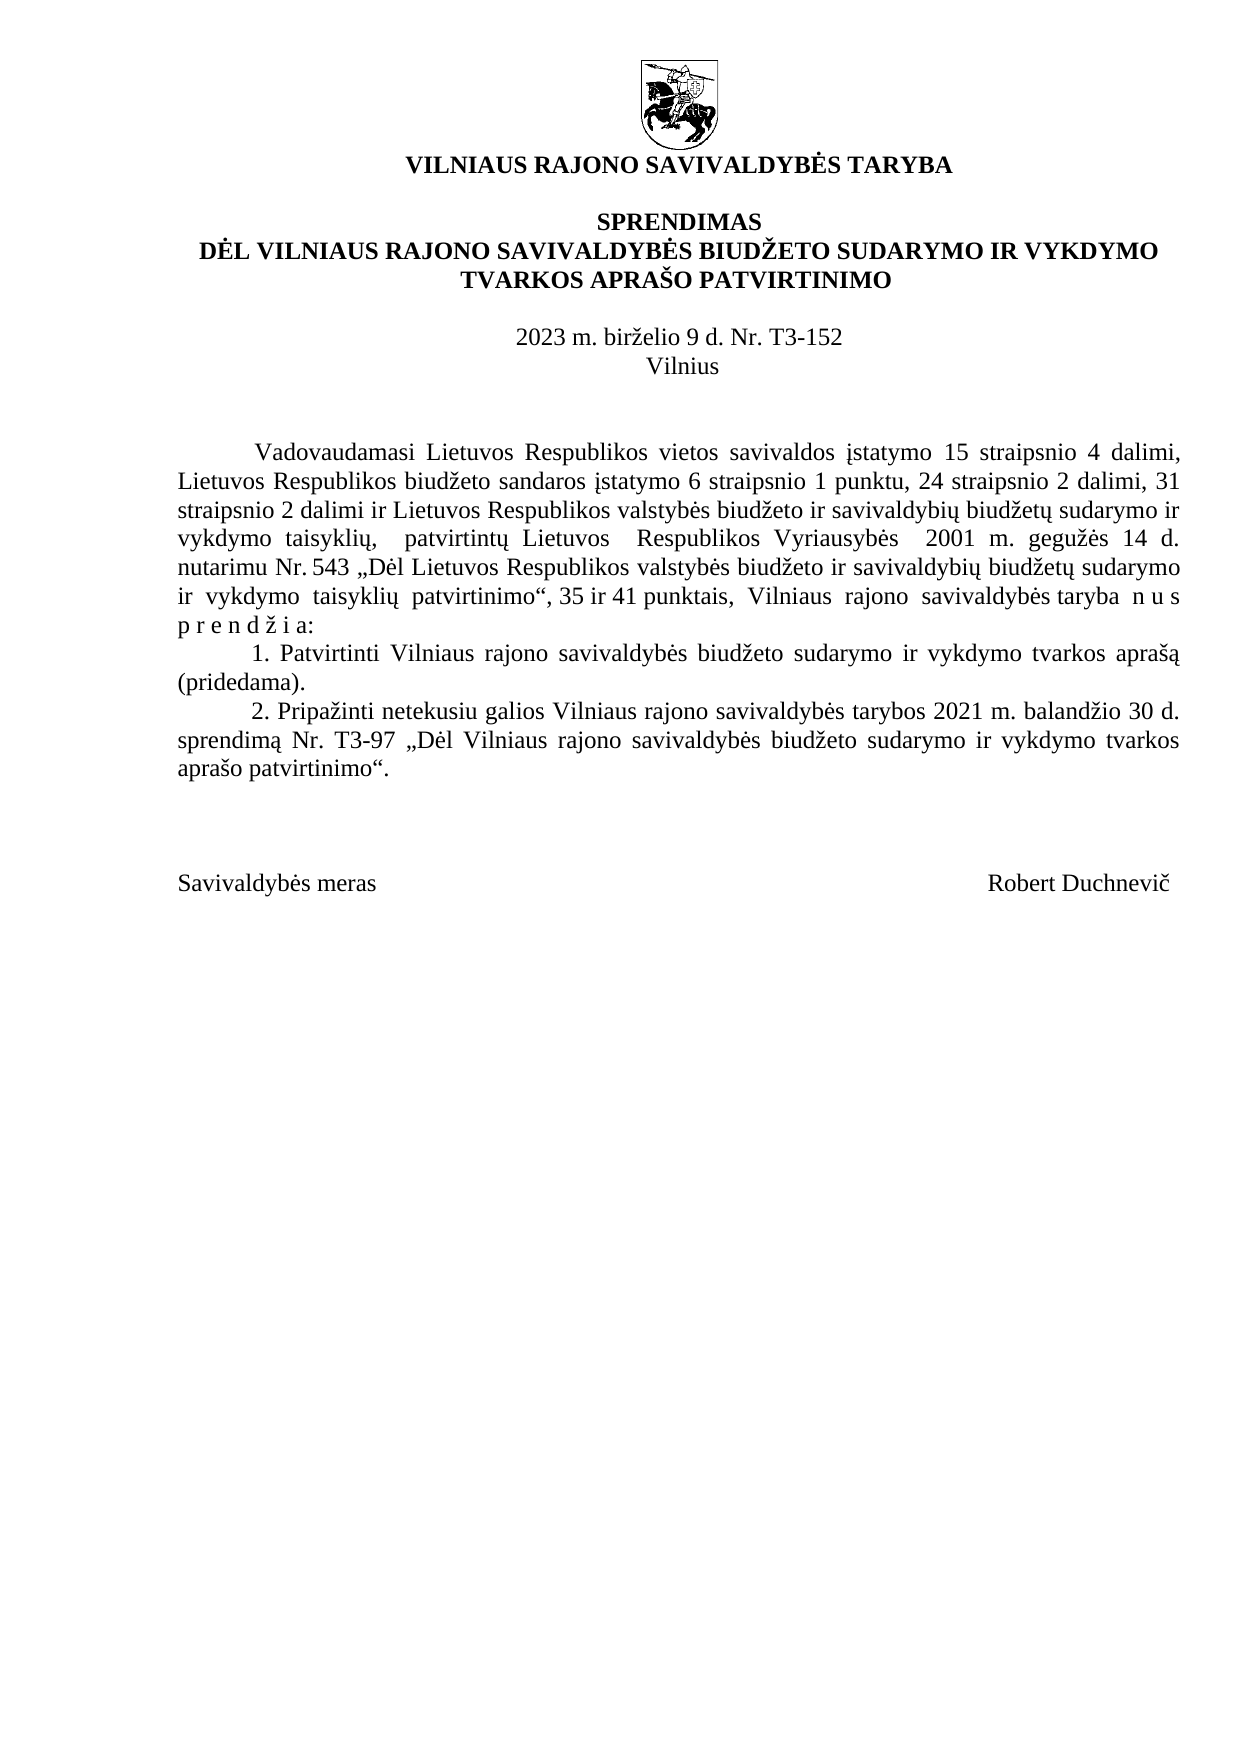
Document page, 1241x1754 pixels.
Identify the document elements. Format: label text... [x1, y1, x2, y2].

text 2. Pripažinti netekusiu galios Vilniaus rajono savivaldybės tarybos 2021 m. balandžio 30 d. sprendimą Nr. T3-97 „Dėl Vilniaus rajono savivaldybės biudžeto sudarymo ir vykdymo tvarkos aprašo patvirtinimo“. [177, 696, 1181, 782]
text 2023 m. birželio 9 d. Nr. T3-152 [177, 322, 1181, 351]
text 1. Patvirtinti Vilniaus rajono savivaldybės biudžeto sudarymo ir vykdymo tvarkos aprašą (pridedama). [177, 638, 1181, 696]
text Vadovaudamasi Lietuvos Respublikos vietos savivaldos įstatymo 15 straipsnio 4 dalimi, Lietuvos Respublikos biudžeto sandaros įstatymo 6 straipsnio 1 punktu, 24 straipsnio 2 dalimi, 31 straipsnio 2 dalimi ir Lietuvos Respublikos valstybės biudžeto ir savivaldybių biudžetų sudarymo ir vykdymo taisyklių, patvirtintų Lietuvos Respublikos Vyriausybės 2001 m. gegužės 14 d. nutarimu Nr. 543 „Dėl Lietuvos Respublikos valstybės biudžeto ir savivaldybių biudžetų sudarymo ir vykdymo taisyklių patvirtinimo“, 35 ir 41 punktais, Vilniaus rajono savivaldybės taryba n u s p r e n d ž i a: [177, 437, 1181, 638]
text Vilnius [177, 351, 1181, 380]
text SPRENDIMAS [177, 207, 1181, 236]
text VILNIAUS RAJONO SAVIVALDYBĖS TARYBA [177, 150, 1181, 178]
subtitle DĖL VILNIAUS RAJONO SAVIVALDYBĖS BIUDŽETO SUDARYMO IR VYKDYMO TVARKOS APRAŠO PATVIRTINIMO [177, 236, 1181, 293]
text Savivaldybės meras Robert Duchnevič [177, 868, 1181, 897]
